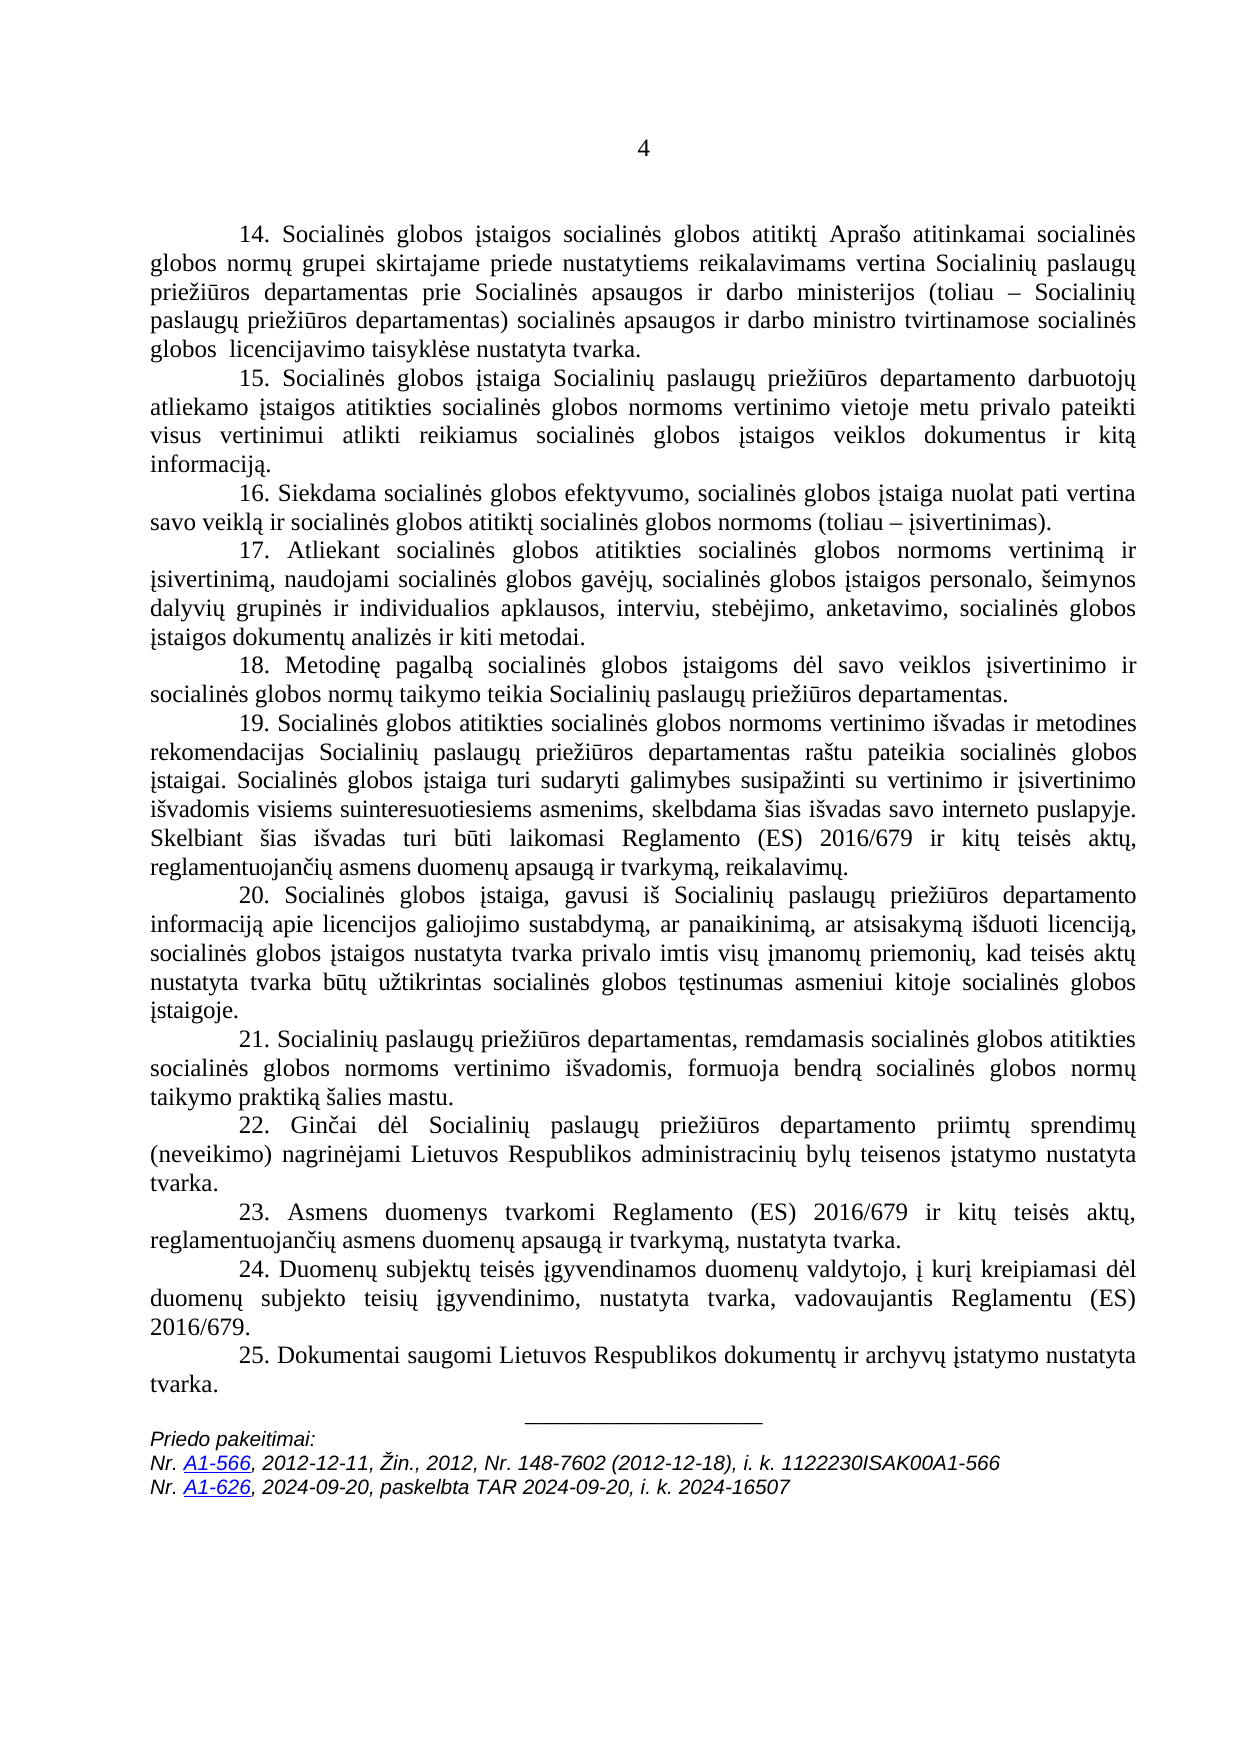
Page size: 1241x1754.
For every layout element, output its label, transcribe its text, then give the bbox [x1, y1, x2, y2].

text 22. Ginčai dėl Socialinių paslaugų priežiūros departamento priimtų sprendimų (neveikimo) nagrinėjami Lietuvos Respublikos administracinių bylų teisenos įstatymo nustatyta tvarka. [150, 1110, 1137, 1197]
text Nr. A1-566, 2012-12-11, Žin., 2012, Nr. 148-7602 (2012-12-18), i. k. 1122230ISAK00A1-566 [150, 1451, 1137, 1474]
text 15. Socialinės globos įstaiga Socialinių paslaugų priežiūros departamento darbuotojų atliekamo įstaigos atitikties socialinės globos normoms vertinimo vietoje metu privalo pateikti visus vertinimui atlikti reikiamus socialinės globos įstaigos veiklos dokumentus ir kitą informaciją. [150, 363, 1137, 478]
text 25. Dokumentai saugomi Lietuvos Respublikos dokumentų ir archyvų įstatymo nustatyta tvarka. [150, 1340, 1137, 1398]
text Priedo pakeitimai: [150, 1427, 1137, 1451]
text ___________________ [150, 1398, 1137, 1427]
text Nr. A1-626, 2024-09-20, paskelbta TAR 2024-09-20, i. k. 2024-16507 [150, 1474, 1137, 1498]
text 19. Socialinės globos atitikties socialinės globos normoms vertinimo išvadas ir metodines rekomendacijas Socialinių paslaugų priežiūros departamentas raštu pateikia socialinės globos įstaigai. Socialinės globos įstaiga turi sudaryti galimybes susipažinti su vertinimo ir įsivertinimo išvadomis visiems suinteresuotiesiems asmenims, skelbdama šias išvadas savo interneto puslapyje. Skelbiant šias išvadas turi būti laikomasi Reglamento (ES) 2016/679 ir kitų teisės aktų, reglamentuojančių asmens duomenų apsaugą ir tvarkymą, reikalavimų. [150, 708, 1137, 880]
text 14. Socialinės globos įstaigos socialinės globos atitiktį Aprašo atitinkamai socialinės globos normų grupei skirtajame priede nustatytiems reikalavimams vertina Socialinių paslaugų priežiūros departamentas prie Socialinės apsaugos ir darbo ministerijos (toliau – Socialinių paslaugų priežiūros departamentas) socialinės apsaugos ir darbo ministro tvirtinamose socialinės globos licencijavimo taisyklėse nustatyta tvarka. [150, 219, 1137, 363]
text 16. Siekdama socialinės globos efektyvumo, socialinės globos įstaiga nuolat pati vertina savo veiklą ir socialinės globos atitiktį socialinės globos normoms (toliau – įsivertinimas). [150, 478, 1137, 535]
text 21. Socialinių paslaugų priežiūros departamentas, remdamasis socialinės globos atitikties socialinės globos normoms vertinimo išvadomis, formuoja bendrą socialinės globos normų taikymo praktiką šalies mastu. [150, 1024, 1137, 1110]
text 18. Metodinę pagalbą socialinės globos įstaigoms dėl savo veiklos įsivertinimo ir socialinės globos normų taikymo teikia Socialinių paslaugų priežiūros departamentas. [150, 650, 1137, 708]
text 20. Socialinės globos įstaiga, gavusi iš Socialinių paslaugų priežiūros departamento informaciją apie licencijos galiojimo sustabdymą, ar panaikinimą, ar atsisakymą išduoti licenciją, socialinės globos įstaigos nustatyta tvarka privalo imtis visų įmanomų priemonių, kad teisės aktų nustatyta tvarka būtų užtikrintas socialinės globos tęstinumas asmeniui kitoje socialinės globos įstaigoje. [150, 880, 1137, 1024]
text 17. Atliekant socialinės globos atitikties socialinės globos normoms vertinimą ir įsivertinimą, naudojami socialinės globos gavėjų, socialinės globos įstaigos personalo, šeimynos dalyvių grupinės ir individualios apklausos, interviu, stebėjimo, anketavimo, socialinės globos įstaigos dokumentų analizės ir kiti metodai. [150, 535, 1137, 650]
text 24. Duomenų subjektų teisės įgyvendinamos duomenų valdytojo, į kurį kreipiamasi dėl duomenų subjekto teisių įgyvendinimo, nustatyta tvarka, vadovaujantis Reglamentu (ES) 2016/679. [150, 1254, 1137, 1340]
text 23. Asmens duomenys tvarkomi Reglamento (ES) 2016/679 ir kitų teisės aktų, reglamentuojančių asmens duomenų apsaugą ir tvarkymą, nustatyta tvarka. [150, 1197, 1137, 1254]
